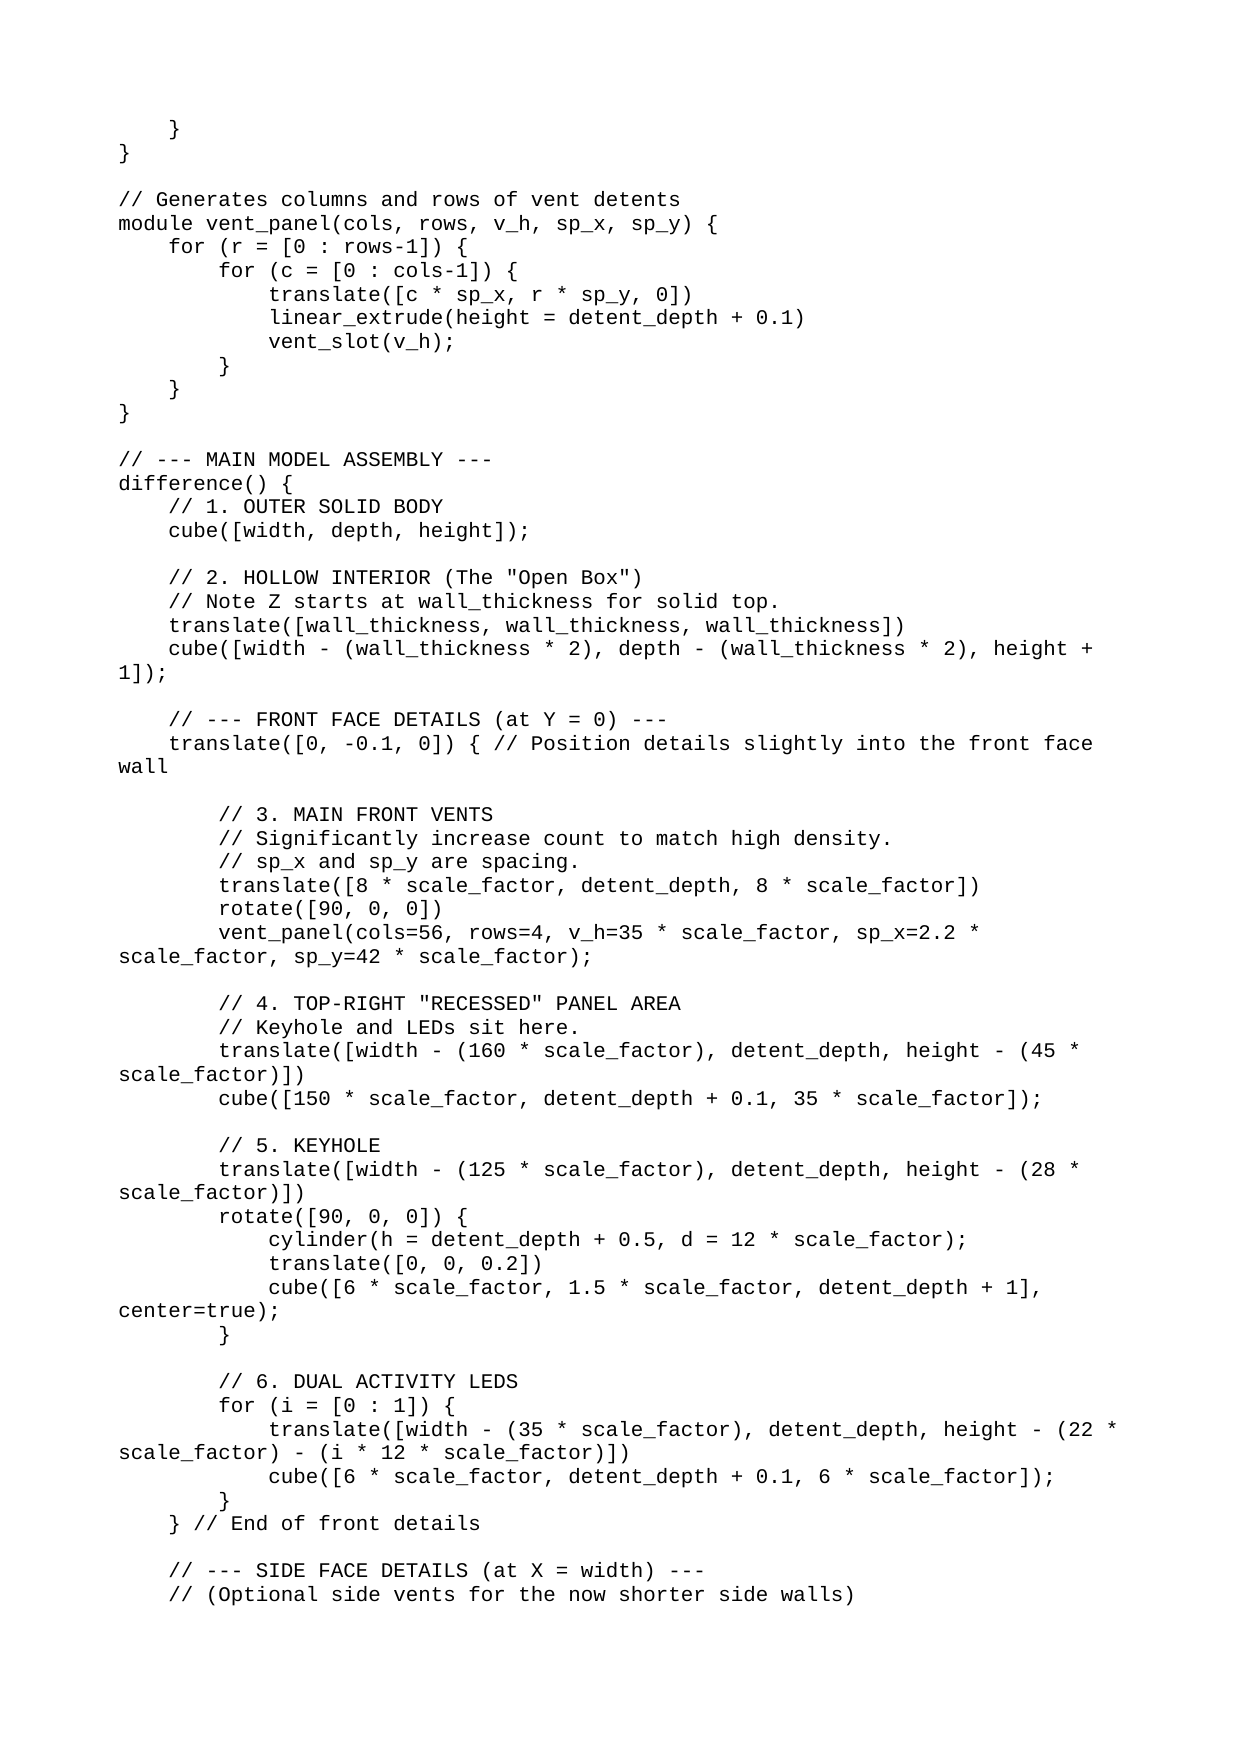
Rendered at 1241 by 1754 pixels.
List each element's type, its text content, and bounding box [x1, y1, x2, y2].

text for (c = [0 : cols-1]) { [118, 260, 1122, 284]
text linear_extrude(height = detent_depth + 0.1) [118, 307, 1122, 331]
text translate([8 * scale_factor, detent_depth, 8 * scale_factor]) [118, 875, 1122, 898]
text for (i = [0 : 1]) { [118, 1395, 1122, 1419]
text vent_panel(cols=56, rows=4, v_h=35 * scale_factor, sp_x=2.2 * scale_factor, sp_y=42 * scale_factor); [118, 922, 1122, 969]
text translate([0, 0, 0.2]) [118, 1253, 1122, 1277]
text } [118, 142, 1122, 165]
text } [118, 354, 1122, 378]
text cube([width, depth, height]); [118, 520, 1122, 544]
text // sp_x and sp_y are spacing. [118, 851, 1122, 875]
text } // End of front details [118, 1513, 1122, 1537]
text // 3. MAIN FRONT VENTS [118, 804, 1122, 827]
text difference() { [118, 473, 1122, 496]
text // 1. OUTER SOLID BODY [118, 496, 1122, 520]
text } [118, 118, 1122, 142]
text // --- MAIN MODEL ASSEMBLY --- [118, 449, 1122, 473]
text translate([width - (160 * scale_factor), detent_depth, height - (45 * scale_factor)]) [118, 1040, 1122, 1088]
text module vent_panel(cols, rows, v_h, sp_x, sp_y) { [118, 213, 1122, 236]
text // 6. DUAL ACTIVITY LEDS [118, 1371, 1122, 1395]
text vent_slot(v_h); [118, 331, 1122, 354]
text translate([wall_thickness, wall_thickness, wall_thickness]) [118, 615, 1122, 638]
text // Generates columns and rows of vent detents [118, 189, 1122, 213]
text // 2. HOLLOW INTERIOR (The "Open Box") [118, 567, 1122, 591]
text // --- SIDE FACE DETAILS (at X = width) --- [118, 1561, 1122, 1584]
text // 4. TOP-RIGHT "RECESSED" PANEL AREA [118, 993, 1122, 1017]
text cube([6 * scale_factor, detent_depth + 0.1, 6 * scale_factor]); [118, 1466, 1122, 1489]
text // Note Z starts at wall_thickness for solid top. [118, 591, 1122, 615]
text translate([width - (35 * scale_factor), detent_depth, height - (22 * scale_factor) - (i * 12 * scale_factor)]) [118, 1419, 1122, 1466]
text // Keyhole and LEDs sit here. [118, 1017, 1122, 1040]
text cylinder(h = detent_depth + 0.5, d = 12 * scale_factor); [118, 1229, 1122, 1253]
text // (Optional side vents for the now shorter side walls) [118, 1584, 1122, 1608]
text // 5. KEYHOLE [118, 1135, 1122, 1158]
text translate([width - (125 * scale_factor), detent_depth, height - (28 * scale_factor)]) [118, 1158, 1122, 1206]
text } [118, 402, 1122, 426]
text rotate([90, 0, 0]) [118, 898, 1122, 922]
text cube([150 * scale_factor, detent_depth + 0.1, 35 * scale_factor]); [118, 1088, 1122, 1111]
text // Significantly increase count to match high density. [118, 827, 1122, 851]
text cube([6 * scale_factor, 1.5 * scale_factor, detent_depth + 1], center=true); [118, 1277, 1122, 1324]
text translate([c * sp_x, r * sp_y, 0]) [118, 284, 1122, 307]
text } [118, 378, 1122, 402]
text translate([0, -0.1, 0]) { // Position details slightly into the front face wall [118, 733, 1122, 780]
text } [118, 1324, 1122, 1348]
text cube([width - (wall_thickness * 2), depth - (wall_thickness * 2), height + 1]); [118, 638, 1122, 686]
text } [118, 1489, 1122, 1513]
text rotate([90, 0, 0]) { [118, 1206, 1122, 1229]
text for (r = [0 : rows-1]) { [118, 236, 1122, 260]
text // --- FRONT FACE DETAILS (at Y = 0) --- [118, 709, 1122, 733]
